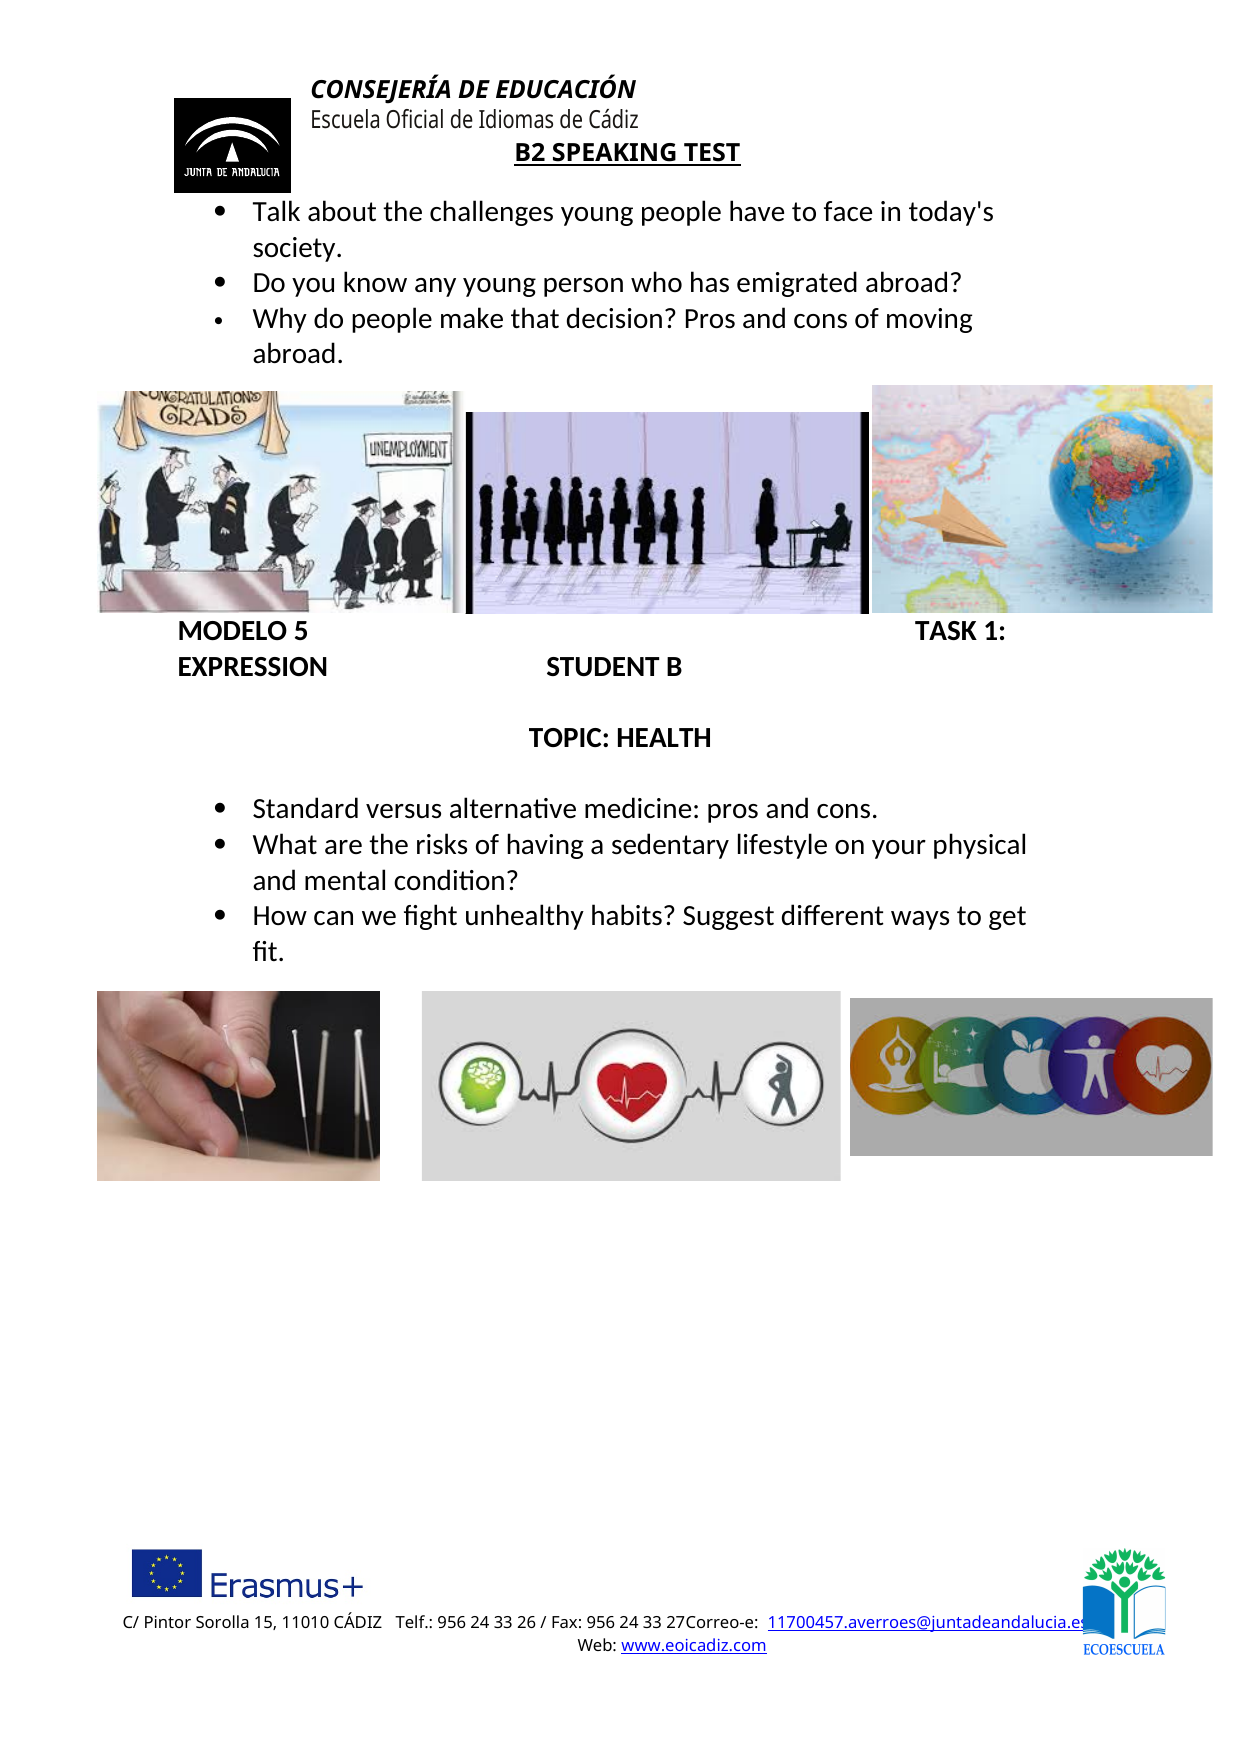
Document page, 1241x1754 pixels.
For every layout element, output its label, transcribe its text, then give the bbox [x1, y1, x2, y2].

picture [1082, 1548, 1166, 1660]
picture [850, 998, 1213, 1156]
picture [118, 1535, 376, 1611]
list Do you know any young person who has emigrated abroad? [215, 264, 1063, 300]
picture [421, 991, 841, 1181]
picture [97, 391, 869, 614]
list How can we fight unhealthy habits? Suggest different ways to get fit. [215, 897, 1063, 968]
text MODELO 5 TASK 1: EXPRESSION STUDENT B [177, 514, 1063, 683]
list Why do people make that decision? Pros and cons of moving abroad. [215, 300, 1063, 371]
text TOPIC: HEALTH [177, 719, 1063, 755]
list What are the risks of having a sedentary lifestyle on your physical and mental condition? [215, 826, 1063, 897]
list Standard versus alternative medicine: pros and cons. [215, 790, 1063, 826]
picture [872, 385, 1213, 613]
picture [97, 991, 380, 1181]
list Talk about the challenges young people have to face in today's society. [215, 193, 1063, 264]
